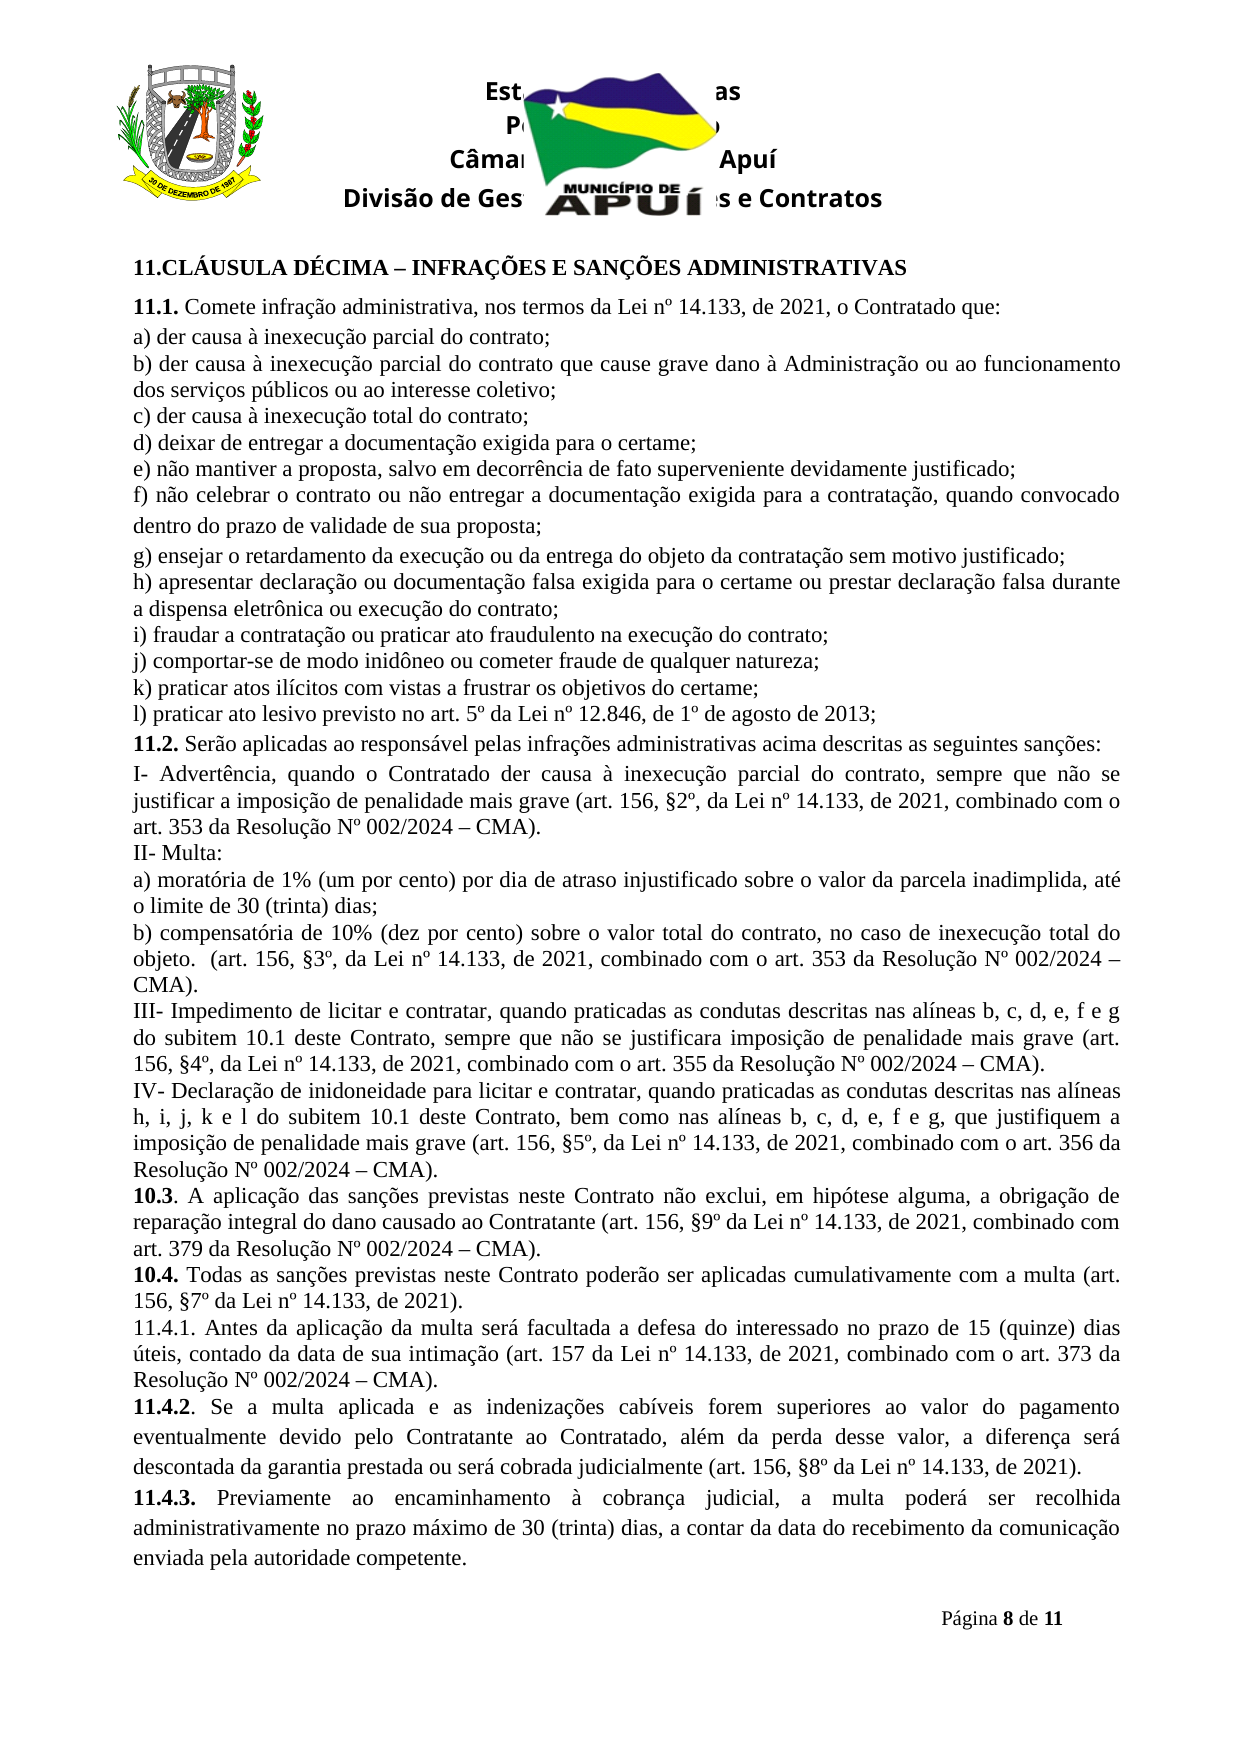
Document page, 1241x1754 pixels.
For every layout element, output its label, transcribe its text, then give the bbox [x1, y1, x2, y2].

text 11.4.3. Previamente ao encaminhamento à cobrança judicial, a multa poderá ser recolhida administrativamente no prazo máximo de 30 (trinta) dias, a contar da data do recebimento da comunicação enviada pela autoridade competente. [133, 1483, 1122, 1570]
text h) apresentar declaração ou documentação falsa exigida para o certame ou prestar declaração falsa durante a dispensa eletrônica ou execução do contrato; [133, 568, 1122, 621]
text l) praticar ato lesivo previsto no art. 5º da Lei nº 12.846, de 1º de agosto de 2013; [133, 700, 1122, 726]
text a) moratória de 1% (um por cento) por dia de atraso injustificado sobre o valor da parcela inadimplida, até o limite de 30 (trinta) dias; [133, 866, 1122, 918]
text b) compensatória de 10% (dez por cento) sobre o valor total do contrato, no caso de inexecução total do objeto. (art. 156, §3º, da Lei nº 14.133, de 2021, combinado com o art. 353 da Resolução Nº 002/2024 – CMA). [133, 918, 1122, 998]
text 10.4. Todas as sanções previstas neste Contrato poderão ser aplicadas cumulativamente com a multa (art. 156, §7º da Lei nº 14.133, de 2021). [133, 1261, 1122, 1314]
text g) ensejar o retardamento da execução ou da entrega do objeto da contratação sem motivo justificado; [133, 542, 1122, 568]
text 10.3. A aplicação das sanções previstas neste Contrato não exclui, em hipótese alguma, a obrigação de reparação integral do dano causado ao Contratante (art. 156, §9º da Lei nº 14.133, de 2021, combinado com art. 379 da Resolução Nº 002/2024 – CMA). [133, 1182, 1122, 1261]
text 11.4.1. Antes da aplicação da multa será facultada a defesa do interessado no prazo de 15 (quinze) dias úteis, contado da data de sua intimação (art. 157 da Lei nº 14.133, de 2021, combinado com o art. 373 da Resolução Nº 002/2024 – CMA). [133, 1314, 1122, 1393]
text d) deixar de entregar a documentação exigida para o certame; [133, 429, 1122, 455]
text IV- Declaração de inidoneidade para licitar e contratar, quando praticadas as condutas descritas nas alíneas h, i, j, k e l do subitem 10.1 deste Contrato, bem como nas alíneas b, c, d, e, f e g, que justifiquem a imposição de penalidade mais grave (art. 156, §5º, da Lei nº 14.133, de 2021, combinado com o art. 356 da Resolução Nº 002/2024 – CMA). [133, 1077, 1122, 1182]
text j) comportar-se de modo inidôneo ou cometer fraude de qualquer natureza; [133, 647, 1122, 674]
text 11.2. Serão aplicadas ao responsável pelas infrações administrativas acima descritas as seguintes sanções: [133, 730, 1122, 757]
text III- Impedimento de licitar e contratar, quando praticadas as condutas descritas nas alíneas b, c, d, e, f e g do subitem 10.1 deste Contrato, sempre que não se justificara imposição de penalidade mais grave (art. 156, §4º, da Lei nº 14.133, de 2021, combinado com o art. 355 da Resolução Nº 002/2024 – CMA). [133, 998, 1122, 1077]
text f) não celebrar o contrato ou não entregar a documentação exigida para a contratação, quando convocado dentro do prazo de validade de sua proposta; [133, 481, 1122, 538]
text a) der causa à inexecução parcial do contrato; [133, 323, 1122, 350]
text I- Advertência, quando o Contratado der causa à inexecução parcial do contrato, sempre que não se justificar a imposição de penalidade mais grave (art. 156, §2º, da Lei nº 14.133, de 2021, combinado com o art. 353 da Resolução Nº 002/2024 – CMA). [133, 760, 1122, 839]
text b) der causa à inexecução parcial do contrato que cause grave dano à Administração ou ao funcionamento dos serviços públicos ou ao interesse coletivo; [133, 350, 1122, 402]
text II- Multa: [133, 839, 1122, 866]
text k) praticar atos ilícitos com vistas a frustrar os objetivos do certame; [133, 674, 1122, 700]
text 11.CLÁUSULA DÉCIMA – INFRAÇÕES E SANÇÕES ADMINISTRATIVAS [133, 254, 1122, 281]
text 11.1. Comete infração administrativa, nos termos da Lei nº 14.133, de 2021, o Contratado que: [133, 293, 1122, 319]
text i) fraudar a contratação ou praticar ato fraudulento na execução do contrato; [133, 621, 1122, 647]
text 11.4.2. Se a multa aplicada e as indenizações cabíveis forem superiores ao valor do pagamento eventualmente devido pelo Contratante ao Contratado, além da perda desse valor, a diferença será descontada da garantia prestada ou será cobrada judicialmente (art. 156, §8º da Lei nº 14.133, de 2021). [133, 1393, 1122, 1480]
text e) não mantiver a proposta, salvo em decorrência de fato superveniente devidamente justificado; [133, 455, 1122, 481]
text c) der causa à inexecução total do contrato; [133, 402, 1122, 429]
